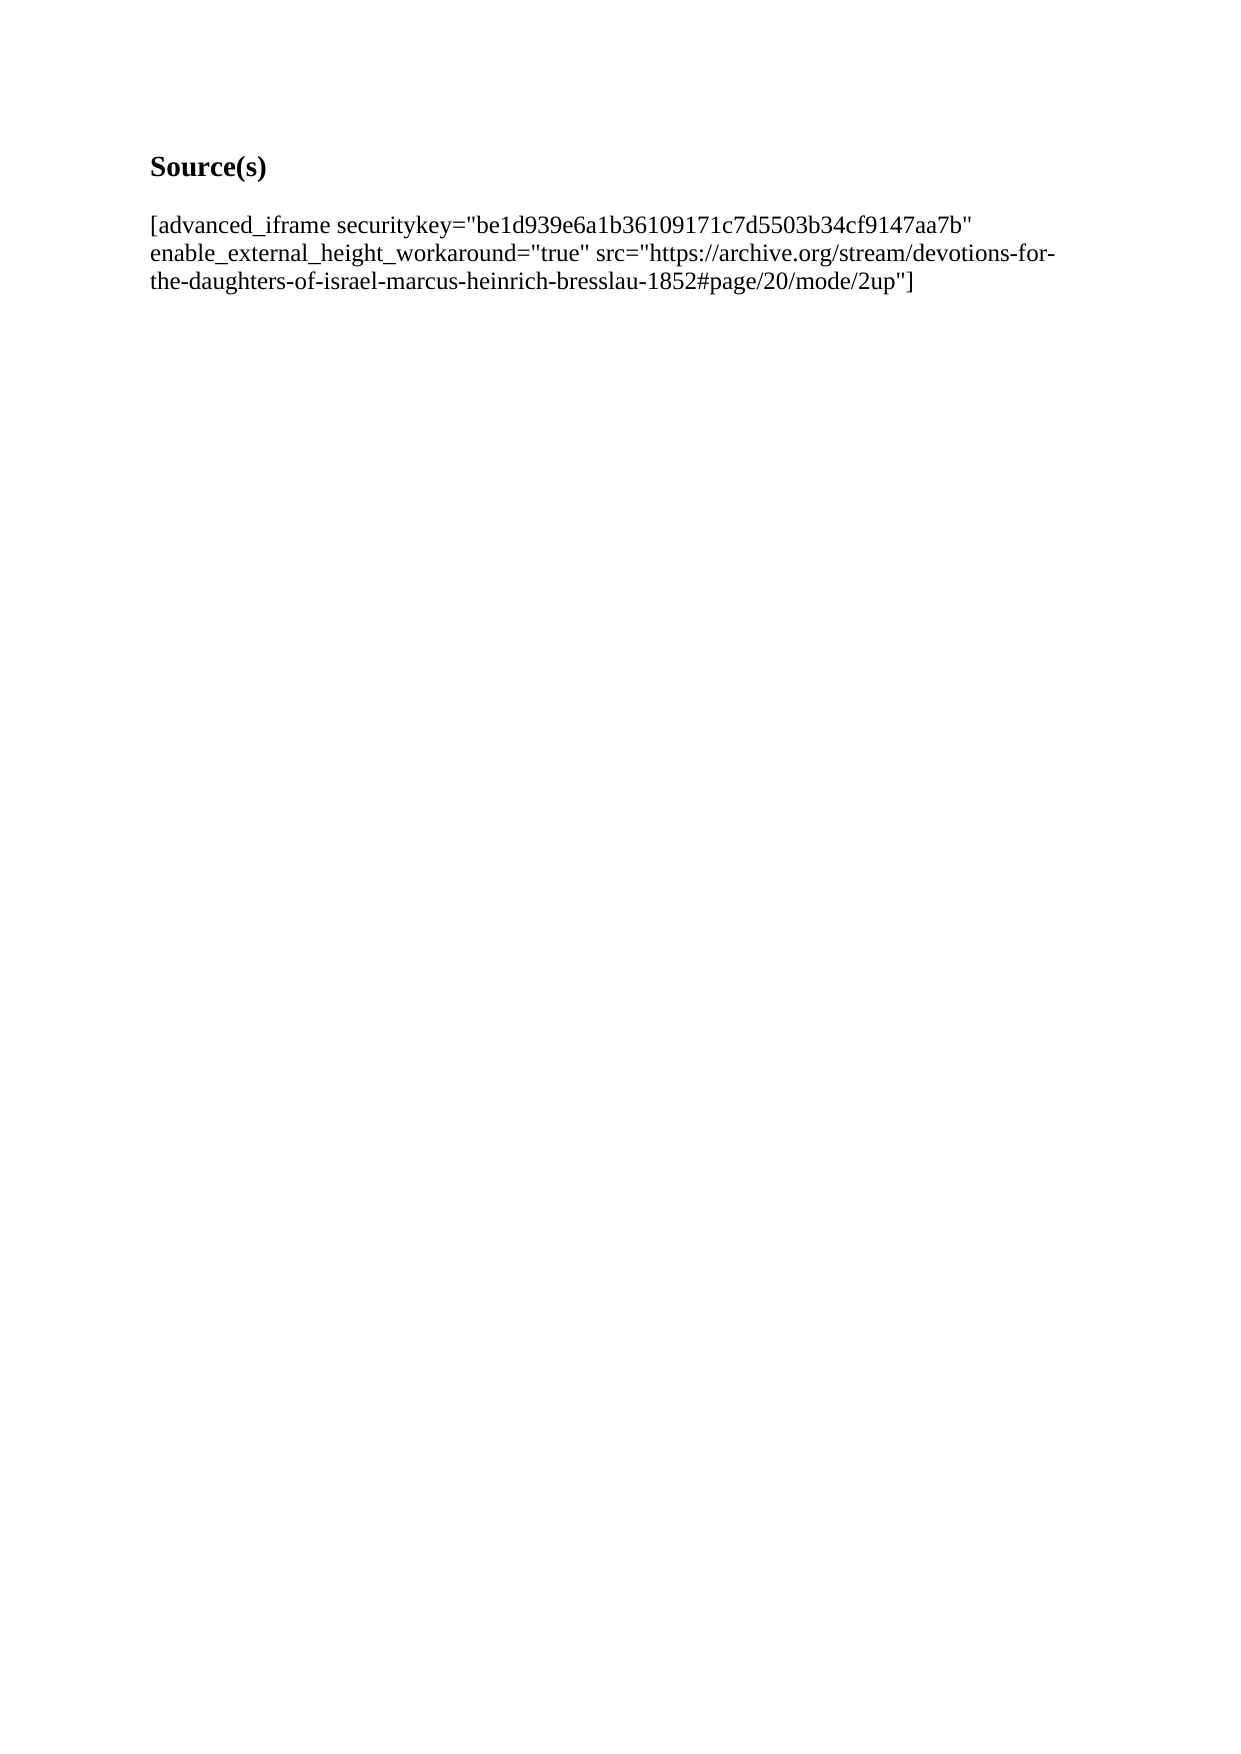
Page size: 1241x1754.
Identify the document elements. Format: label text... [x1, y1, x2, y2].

subtitle Source(s) [150, 150, 1090, 182]
text [advanced_iframe securitykey="be1d939e6a1b36109171c7d5503b34cf9147aa7b" enable_external_height_workaround="true" src="https://archive.org/stream/devotions-for-the-daughters-of-israel-marcus-heinrich-bresslau-1852#page/20/mode/2up"] [150, 212, 1090, 295]
